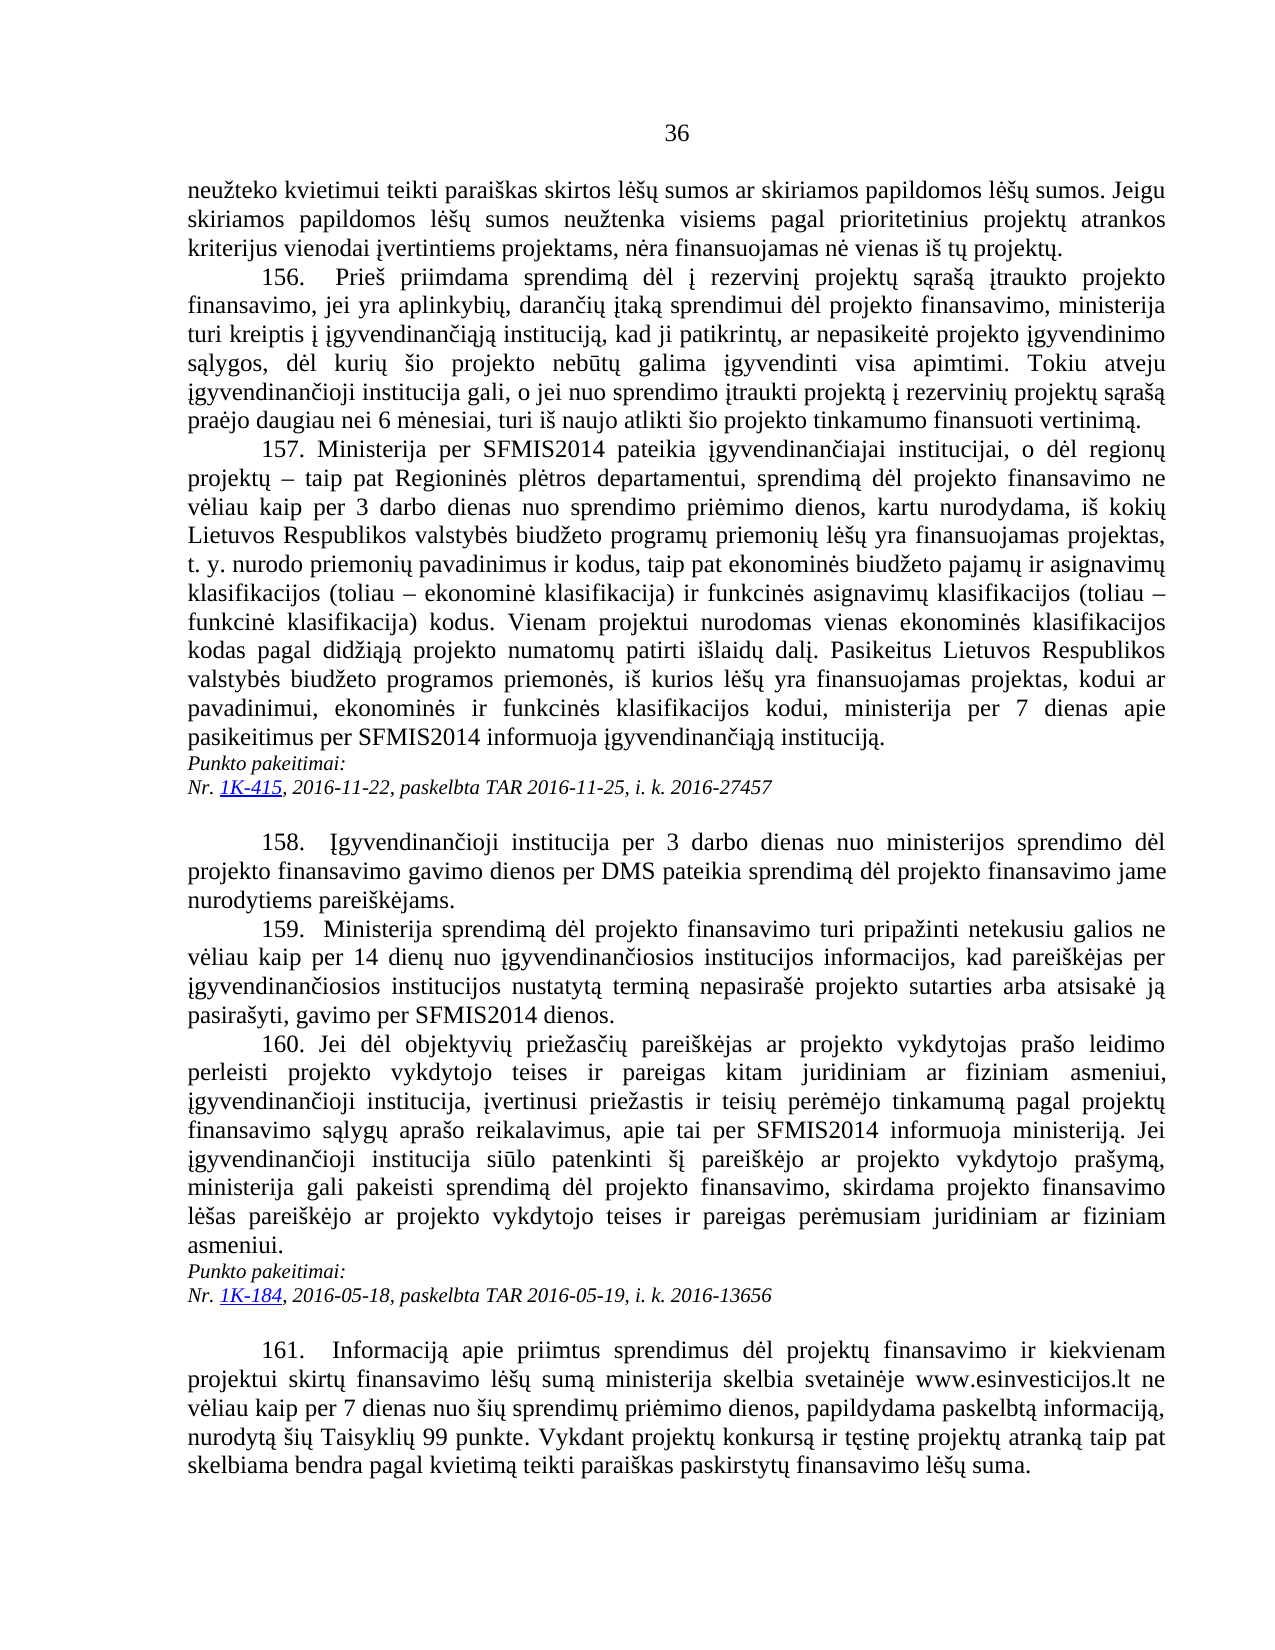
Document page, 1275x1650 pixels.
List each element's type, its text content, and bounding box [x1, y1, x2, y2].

text 157. Ministerija per SFMIS2014 pateikia įgyvendinančiajai institucijai, o dėl regionų projektų – taip pat Regioninės plėtros departamentui, sprendimą dėl projekto finansavimo ne vėliau kaip per 3 darbo dienas nuo sprendimo priėmimo dienos, kartu nurodydama, iš kokių Lietuvos Respublikos valstybės biudžeto programų priemonių lėšų yra finansuojamas projektas, t. y. nurodo priemonių pavadinimus ir kodus, taip pat ekonominės biudžeto pajamų ir asignavimų klasifikacijos (toliau – ekonominė klasifikacija) ir funkcinės asignavimų klasifikacijos (toliau – funkcinė klasifikacija) kodus. Vienam projektui nurodomas vienas ekonominės klasifikacijos kodas pagal didžiąją projekto numatomų patirti išlaidų dalį. Pasikeitus Lietuvos Respublikos valstybės biudžeto programos priemonės, iš kurios lėšų yra finansuojamas projektas, kodui ar pavadinimui, ekonominės ir funkcinės klasifikacijos kodui, ministerija per 7 dienas apie pasikeitimus per SFMIS2014 informuoja įgyvendinančiąją instituciją. [187, 434, 1167, 751]
text 161. Informaciją apie priimtus sprendimus dėl projektų finansavimo ir kiekvienam projektui skirtų finansavimo lėšų sumą ministerija skelbia svetainėje www.esinvesticijos.lt ne vėliau kaip per 7 dienas nuo šių sprendimų priėmimo dienos, papildydama paskelbtą informaciją, nurodytą šių Taisyklių 99 punkte. Vykdant projektų konkursą ir tęstinę projektų atranką taip pat skelbiama bendra pagal kvietimą teikti paraiškas paskirstytų finansavimo lėšų suma. [187, 1336, 1167, 1479]
text Punkto pakeitimai: [187, 1259, 1167, 1283]
text 160. Jei dėl objektyvių priežasčių pareiškėjas ar projekto vykdytojas prašo leidimo perleisti projekto vykdytojo teises ir pareigas kitam juridiniam ar fiziniam asmeniui, įgyvendinančioji institucija, įvertinusi priežastis ir teisių perėmėjo tinkamumą pagal projektų finansavimo sąlygų aprašo reikalavimus, apie tai per SFMIS2014 informuoja ministeriją. Jei įgyvendinančioji institucija siūlo patenkinti šį pareiškėjo ar projekto vykdytojo prašymą, ministerija gali pakeisti sprendimą dėl projekto finansavimo, skirdama projekto finansavimo lėšas pareiškėjo ar projekto vykdytojo teises ir pareigas perėmusiam juridiniam ar fiziniam asmeniui. [187, 1029, 1167, 1259]
text 158. Įgyvendinančioji institucija per 3 darbo dienas nuo ministerijos sprendimo dėl projekto finansavimo gavimo dienos per DMS pateikia sprendimą dėl projekto finansavimo jame nurodytiems pareiškėjams. [187, 827, 1167, 914]
text neužteko kvietimui teikti paraiškas skirtos lėšų sumos ar skiriamos papildomos lėšų sumos. Jeigu skiriamos papildomos lėšų sumos neužtenka visiems pagal prioritetinius projektų atrankos kriterijus vienodai įvertintiems projektams, nėra finansuojamas nė vienas iš tų projektų. [187, 176, 1167, 262]
text Punkto pakeitimai: [187, 751, 1167, 775]
text Nr. 1K-184, 2016-05-18, paskelbta TAR 2016-05-19, i. k. 2016-13656 [187, 1283, 1167, 1307]
text Nr. 1K-415, 2016-11-22, paskelbta TAR 2016-11-25, i. k. 2016-27457 [187, 775, 1167, 799]
text 159. Ministerija sprendimą dėl projekto finansavimo turi pripažinti netekusiu galios ne vėliau kaip per 14 dienų nuo įgyvendinančiosios institucijos informacijos, kad pareiškėjas per įgyvendinančiosios institucijos nustatytą terminą nepasirašė projekto sutarties arba atsisakė ją pasirašyti, gavimo per SFMIS2014 dienos. [187, 914, 1167, 1029]
text 156. Prieš priimdama sprendimą dėl į rezervinį projektų sąrašą įtraukto projekto finansavimo, jei yra aplinkybių, darančių įtaką sprendimui dėl projekto finansavimo, ministerija turi kreiptis į įgyvendinančiąją instituciją, kad ji patikrintų, ar nepasikeitė projekto įgyvendinimo sąlygos, dėl kurių šio projekto nebūtų galima įgyvendinti visa apimtimi. Tokiu atveju įgyvendinančioji institucija gali, o jei nuo sprendimo įtraukti projektą į rezervinių projektų sąrašą praėjo daugiau nei 6 mėnesiai, turi iš naujo atlikti šio projekto tinkamumo finansuoti vertinimą. [187, 262, 1167, 434]
